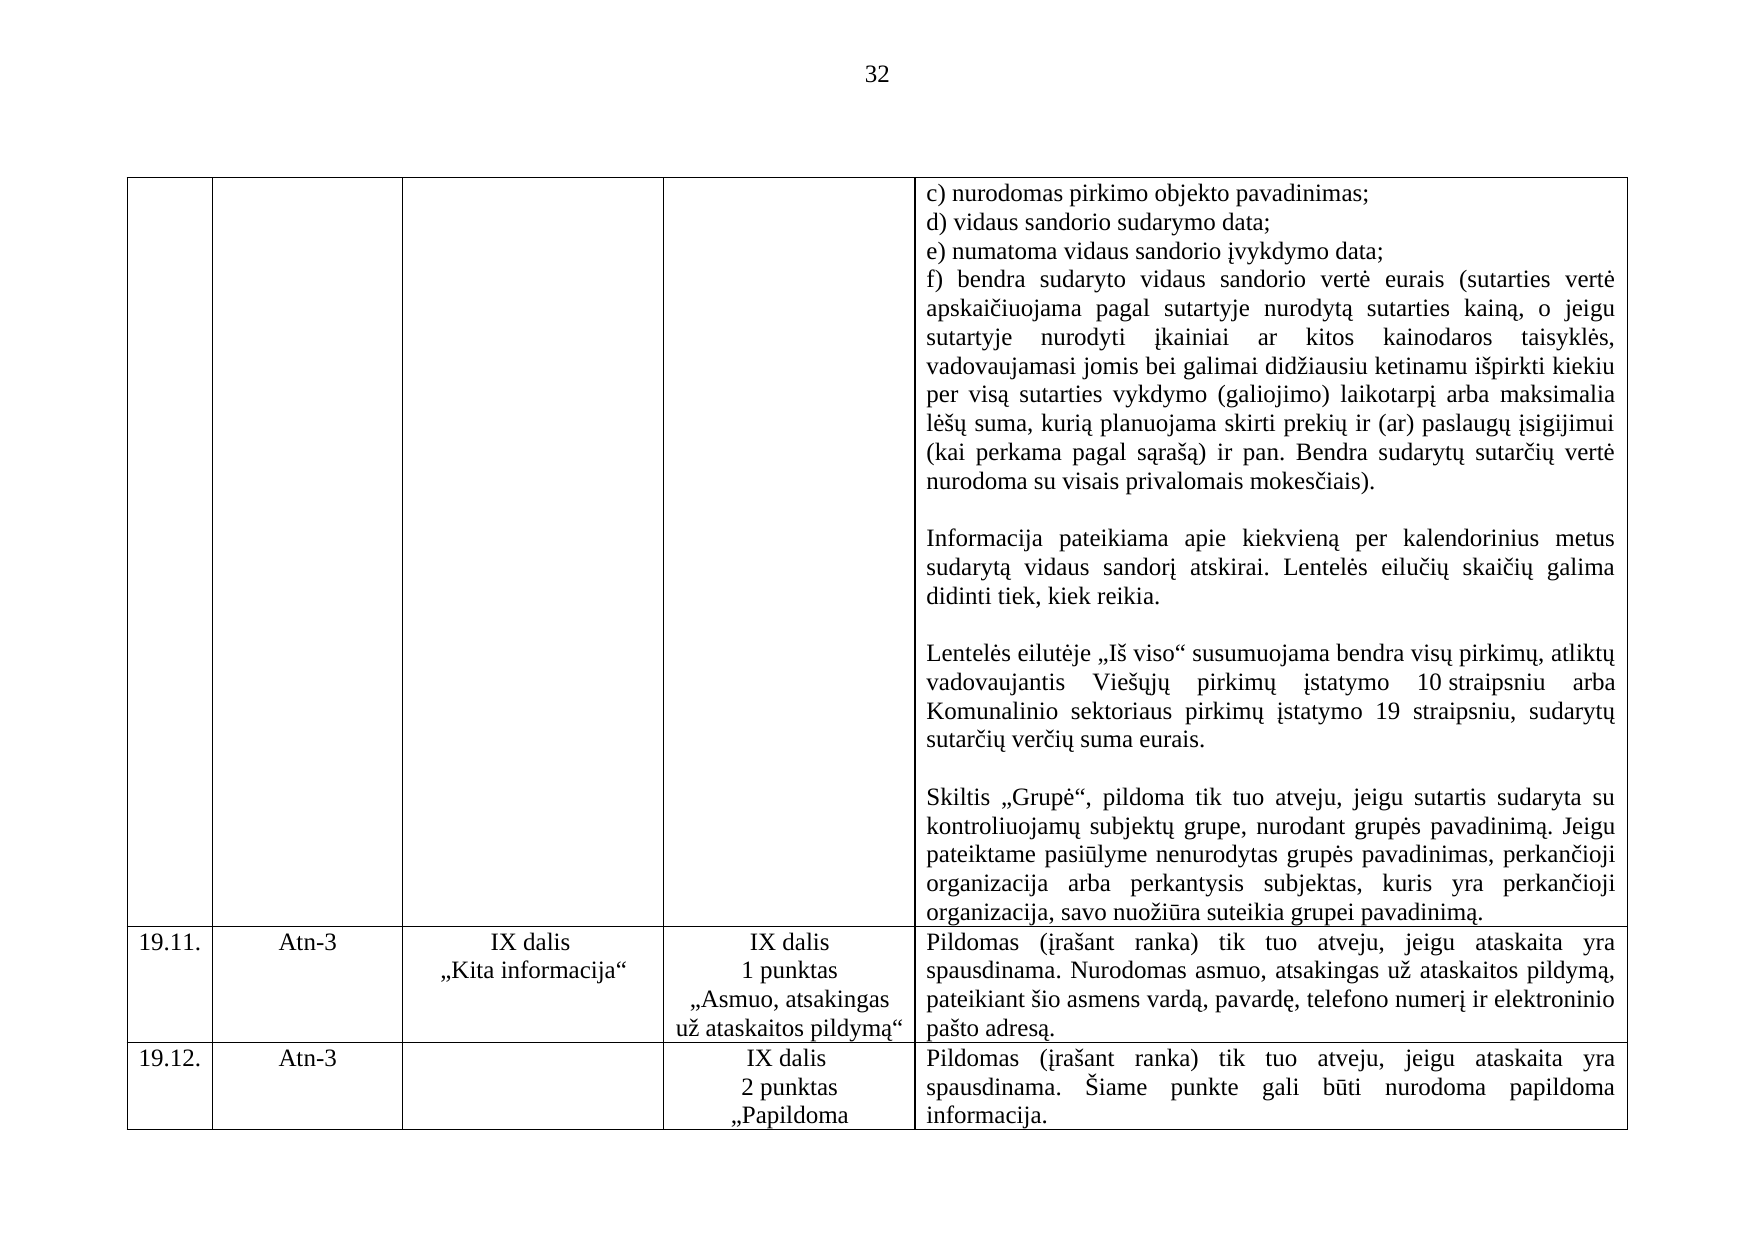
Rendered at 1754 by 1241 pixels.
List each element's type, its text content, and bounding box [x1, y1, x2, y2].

table_cell [664, 178, 914, 926]
table_cell [128, 178, 212, 926]
table_cell c) nurodomas pirkimo objekto pavadinimas; d) vidaus sandorio sudarymo data; e) numatoma vidaus sandorio įvykdymo data; f) bendra sudaryto vidaus sandorio vertė eurais (sutarties vertė apskaičiuojama pagal sutartyje nurodytą sutarties kainą, o jeigu sutartyje nurodyti įkainiai ar kitos kainodaros taisyklės, vadovaujamasi jomis bei galimai didžiausiu ketinamu išpirkti kiekiu per visą sutarties vykdymo (galiojimo) laikotarpį arba maksimalia lėšų suma, kurią planuojama skirti prekių ir (ar) paslaugų įsigijimui (kai perkama pagal sąrašą) ir pan. Bendra sudarytų sutarčių vertė nurodoma su visais privalomais mokesčiais). Informacija pateikiama apie kiekvieną per kalendorinius metus sudarytą vidaus sandorį atskirai. Lentelės eilučių skaičių galima didinti tiek, kiek reikia. Lentelės eilutėje „Iš viso“ susumuojama bendra visų pirkimų, atliktų vadovaujantis Viešųjų pirkimų įstatymo 10 straipsniu arba Komunalinio sektoriaus pirkimų įstatymo 19 straipsniu, sudarytų sutarčių verčių suma eurais. Skiltis „Grupė“, pildoma tik tuo atveju, jeigu sutartis sudaryta su kontroliuojamų subjektų grupe, nurodant grupės pavadinimą. Jeigu pateiktame pasiūlyme nenurodytas grupės pavadinimas, perkančioji organizacija arba perkantysis subjektas, kuris yra perkančioji organizacija, savo nuožiūra suteikia grupei pavadinimą. [916, 178, 1627, 926]
table_cell Pildomas (įrašant ranka) tik tuo atveju, jeigu ataskaita yra spausdinama. Šiame punkte gali būti nurodoma papildoma informacija. [916, 1043, 1627, 1129]
table_cell IX dalis 2 punktas „Papildoma [664, 1043, 914, 1129]
table_cell Pildomas (įrašant ranka) tik tuo atveju, jeigu ataskaita yra spausdinama. Nurodomas asmuo, atsakingas už ataskaitos pildymą, pateikiant šio asmens vardą, pavardę, telefono numerį ir elektroninio pašto adresą. [916, 927, 1627, 1042]
table_cell [403, 1043, 663, 1129]
table_cell IX dalis „Kita informacija“ [403, 927, 663, 1042]
table_cell 19.11. [128, 927, 212, 1042]
table_cell [403, 178, 663, 926]
table_cell Atn-3 [213, 1043, 402, 1129]
table_cell Atn-3 [213, 927, 402, 1042]
table_cell [213, 178, 402, 926]
table_cell 19.12. [128, 1043, 212, 1129]
table_cell IX dalis 1 punktas „Asmuo, atsakingas už ataskaitos pildymą“ [664, 927, 914, 1042]
